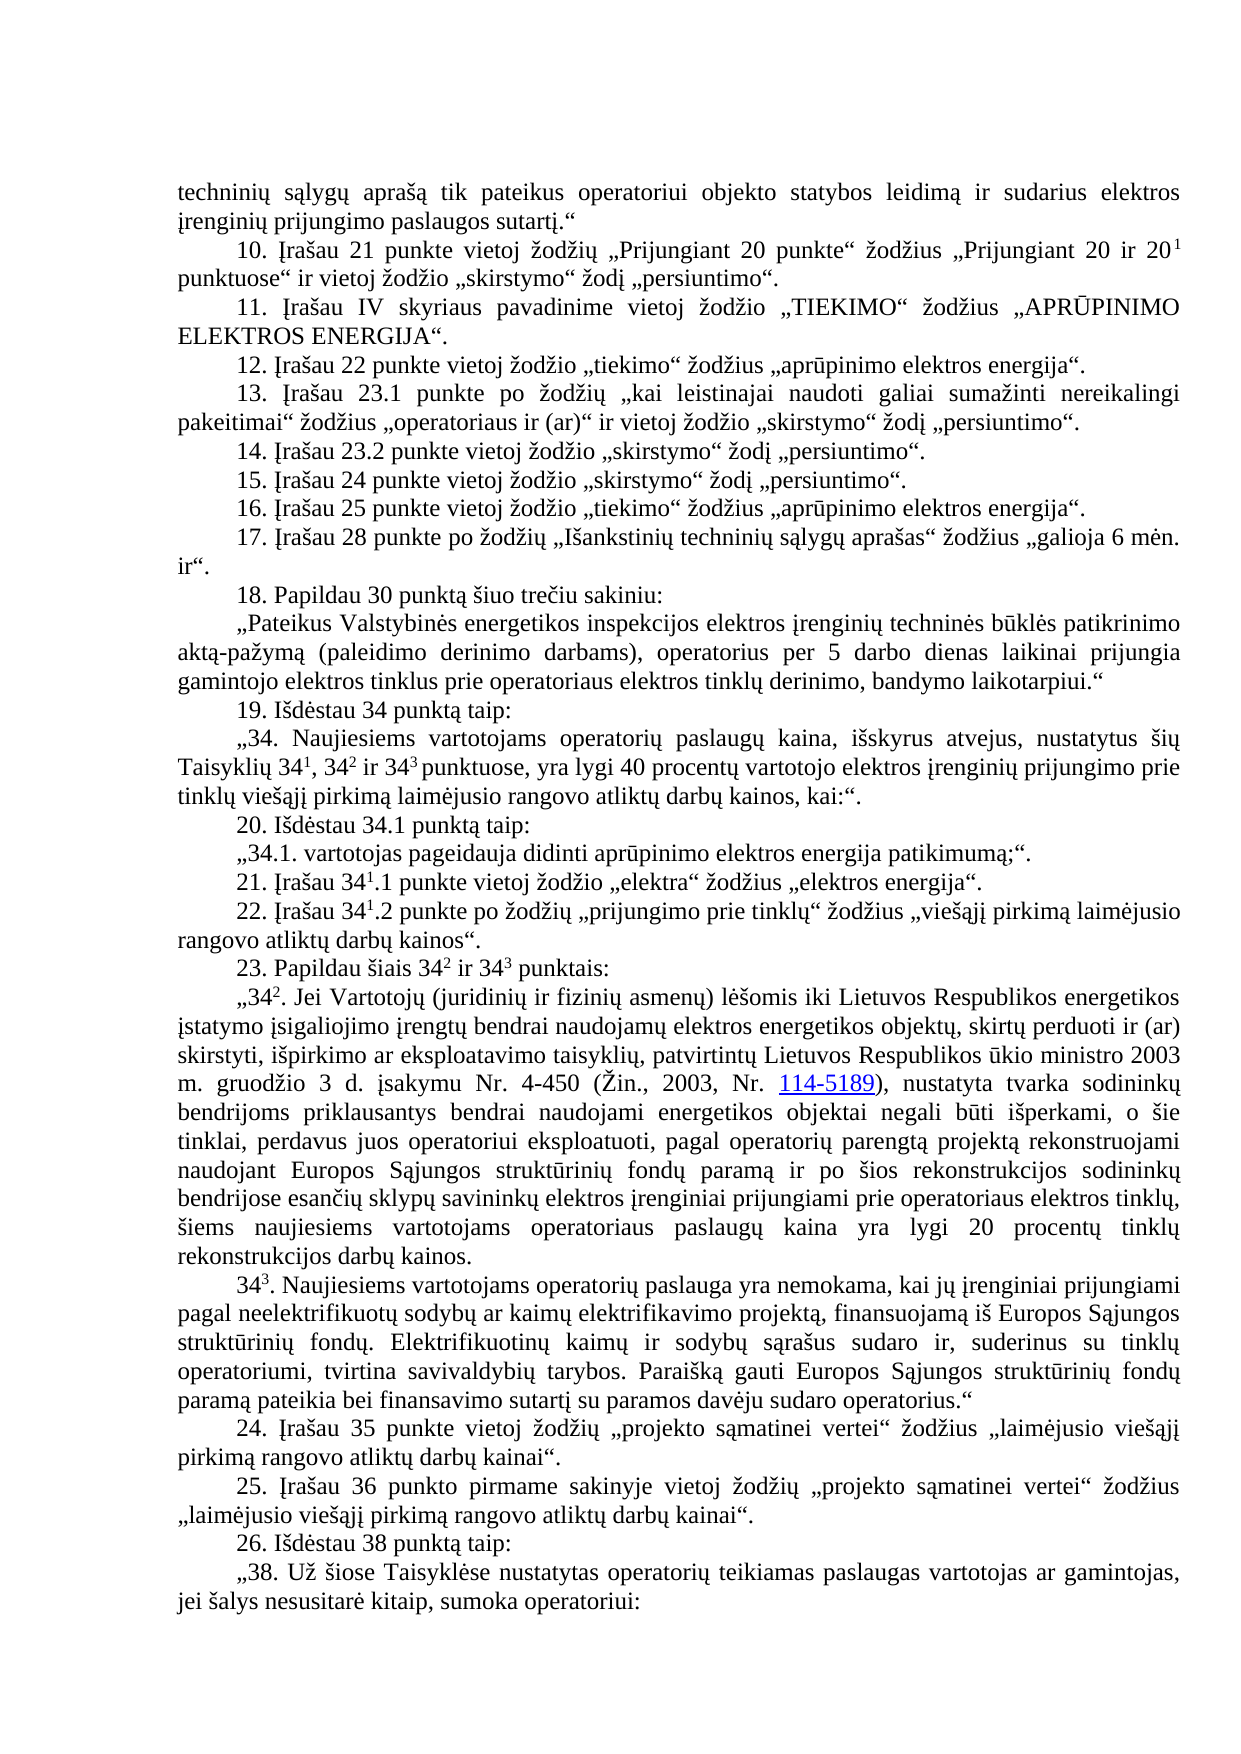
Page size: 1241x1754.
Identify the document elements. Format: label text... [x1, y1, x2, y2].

text 16. Įrašau 25 punkte vietoj žodžio „tiekimo“ žodžius „aprūpinimo elektros energija“. [177, 493, 1181, 522]
text 14. Įrašau 23.2 punkte vietoj žodžio „skirstymo“ žodį „persiuntimo“. [177, 436, 1181, 465]
text „38. Už šiose Taisyklėse nustatytas operatorių teikiamas paslaugas vartotojas ar gamintojas, jei šalys nesusitarė kitaip, sumoka operatoriui: [177, 1557, 1181, 1615]
text techninių sąlygų aprašą tik pateikus operatoriui objekto statybos leidimą ir sudarius elektros įrenginių prijungimo paslaugos sutartį.“ [177, 177, 1181, 235]
text 26. Išdėstau 38 punktą taip: [177, 1528, 1181, 1557]
text 10. Įrašau 21 punkte vietoj žodžių „Prijungiant 20 punkte“ žodžius „Prijungiant 20 ir 201 punktuose“ ir vietoj žodžio „skirstymo“ žodį „persiuntimo“. [177, 235, 1181, 292]
text 343. Naujiesiems vartotojams operatorių paslauga yra nemokama, kai jų įrenginiai prijungiami pagal neelektrifikuotų sodybų ar kaimų elektrifikavimo projektą, finansuojamą iš Europos Sąjungos struktūrinių fondų. Elektrifikuotinų kaimų ir sodybų sąrašus sudaro ir, suderinus su tinklų operatoriumi, tvirtina savivaldybių tarybos. Paraišką gauti Europos Sąjungos struktūrinių fondų paramą pateikia bei finansavimo sutartį su paramos davėju sudaro operatorius.“ [177, 1270, 1181, 1413]
text 25. Įrašau 36 punkto pirmame sakinyje vietoj žodžių „projekto sąmatinei vertei“ žodžius „laimėjusio viešąjį pirkimą rangovo atliktų darbų kainai“. [177, 1471, 1181, 1528]
text 20. Išdėstau 34.1 punktą taip: [177, 810, 1181, 838]
text 23. Papildau šiais 342 ir 343 punktais: [177, 953, 1181, 982]
text „34.1. vartotojas pageidauja didinti aprūpinimo elektros energija patikimumą;“. [177, 838, 1181, 867]
text „Pateikus Valstybinės energetikos inspekcijos elektros įrenginių techninės būklės patikrinimo aktą-pažymą (paleidimo derinimo darbams), operatorius per 5 darbo dienas laikinai prijungia gamintojo elektros tinklus prie operatoriaus elektros tinklų derinimo, bandymo laikotarpiui.“ [177, 608, 1181, 695]
text 22. Įrašau 341.2 punkte po žodžių „prijungimo prie tinklų“ žodžius „viešąjį pirkimą laimėjusio rangovo atliktų darbų kainos“. [177, 896, 1181, 953]
text 17. Įrašau 28 punkte po žodžių „Išankstinių techninių sąlygų aprašas“ žodžius „galioja 6 mėn. ir“. [177, 522, 1181, 580]
text 11. Įrašau IV skyriaus pavadinime vietoj žodžio „TIEKIMO“ žodžius „APRŪPINIMO ELEKTROS ENERGIJA“. [177, 292, 1181, 350]
text 18. Papildau 30 punktą šiuo trečiu sakiniu: [177, 580, 1181, 608]
text „342. Jei Vartotojų (juridinių ir fizinių asmenų) lėšomis iki Lietuvos Respublikos energetikos įstatymo įsigaliojimo įrengtų bendrai naudojamų elektros energetikos objektų, skirtų perduoti ir (ar) skirstyti, išpirkimo ar eksploatavimo taisyklių, patvirtintų Lietuvos Respublikos ūkio ministro 2003 m. gruodžio 3 d. įsakymu Nr. 4-450 (Žin., 2003, Nr. 114-5189), nustatyta tvarka sodininkų bendrijoms priklausantys bendrai naudojami energetikos objektai negali būti išperkami, o šie tinklai, perdavus juos operatoriui eksploatuoti, pagal operatorių parengtą projektą rekonstruojami naudojant Europos Sąjungos struktūrinių fondų paramą ir po šios rekonstrukcijos sodininkų bendrijose esančių sklypų savininkų elektros įrenginiai prijungiami prie operatoriaus elektros tinklų, šiems naujiesiems vartotojams operatoriaus paslaugų kaina yra lygi 20 procentų tinklų rekonstrukcijos darbų kainos. [177, 982, 1181, 1270]
text 21. Įrašau 341.1 punkte vietoj žodžio „elektra“ žodžius „elektros energija“. [177, 867, 1181, 896]
text 19. Išdėstau 34 punktą taip: [177, 695, 1181, 723]
text „34. Naujiesiems vartotojams operatorių paslaugų kaina, išskyrus atvejus, nustatytus šių Taisyklių 341, 342 ir 343 punktuose, yra lygi 40 procentų vartotojo elektros įrenginių prijungimo prie tinklų viešąjį pirkimą laimėjusio rangovo atliktų darbų kainos, kai:“. [177, 723, 1181, 810]
text 12. Įrašau 22 punkte vietoj žodžio „tiekimo“ žodžius „aprūpinimo elektros energija“. [177, 350, 1181, 378]
text 24. Įrašau 35 punkte vietoj žodžių „projekto sąmatinei vertei“ žodžius „laimėjusio viešąjį pirkimą rangovo atliktų darbų kainai“. [177, 1413, 1181, 1471]
text 15. Įrašau 24 punkte vietoj žodžio „skirstymo“ žodį „persiuntimo“. [177, 465, 1181, 493]
text 13. Įrašau 23.1 punkte po žodžių „kai leistinajai naudoti galiai sumažinti nereikalingi pakeitimai“ žodžius „operatoriaus ir (ar)“ ir vietoj žodžio „skirstymo“ žodį „persiuntimo“. [177, 378, 1181, 436]
